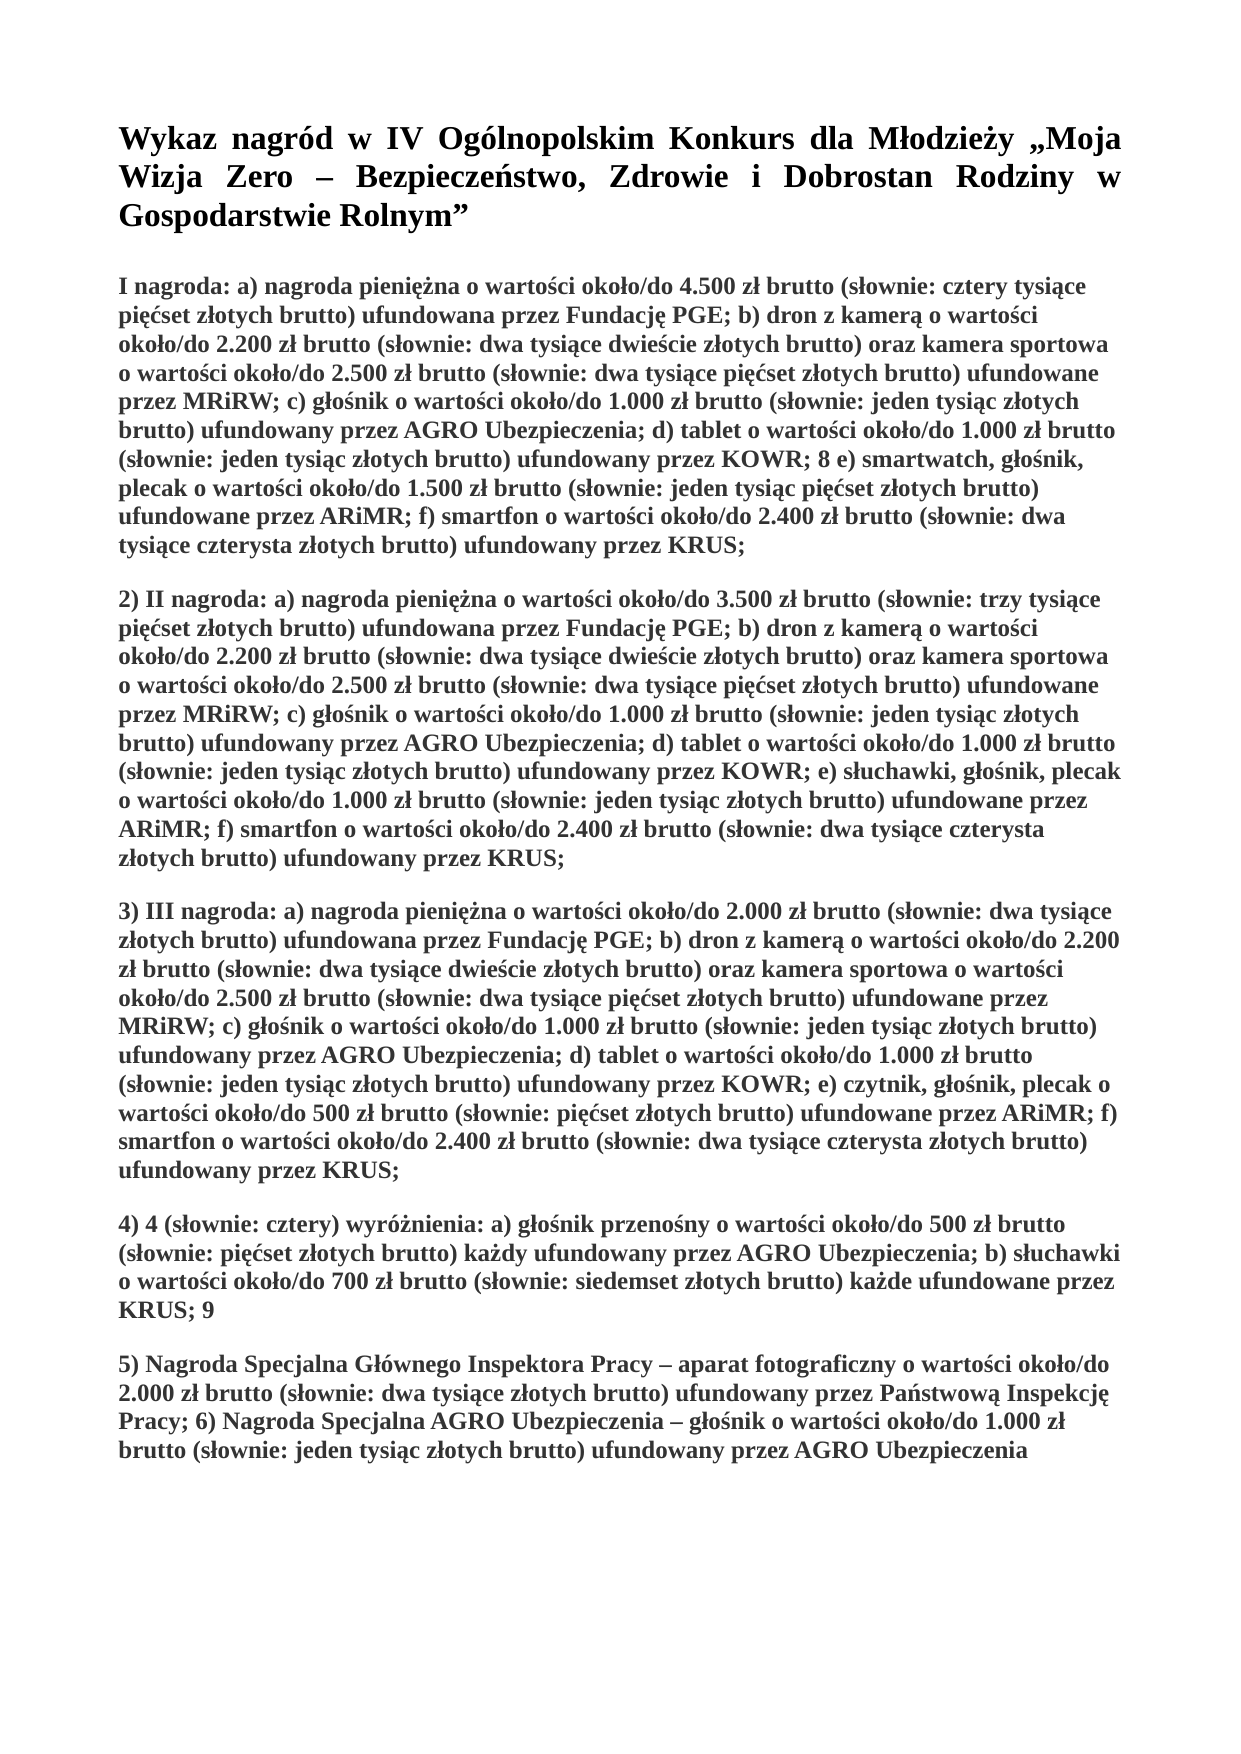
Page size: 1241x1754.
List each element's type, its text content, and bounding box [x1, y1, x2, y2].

text 2) II nagroda: a) nagroda pieniężna o wartości około/do 3.500 zł brutto (słownie: trzy tysiące pięćset złotych brutto) ufundowana przez Fundację PGE; b) dron z kamerą o wartości około/do 2.200 zł brutto (słownie: dwa tysiące dwieście złotych brutto) oraz kamera sportowa o wartości około/do 2.500 zł brutto (słownie: dwa tysiące pięćset złotych brutto) ufundowane przez MRiRW; c) głośnik o wartości około/do 1.000 zł brutto (słownie: jeden tysiąc złotych brutto) ufundowany przez AGRO Ubezpieczenia; d) tablet o wartości około/do 1.000 zł brutto (słownie: jeden tysiąc złotych brutto) ufundowany przez KOWR; e) słuchawki, głośnik, plecak o wartości około/do 1.000 zł brutto (słownie: jeden tysiąc złotych brutto) ufundowane przez ARiMR; f) smartfon o wartości około/do 2.400 zł brutto (słownie: dwa tysiące czterysta złotych brutto) ufundowany przez KRUS; [118, 584, 1122, 871]
text 4) 4 (słownie: cztery) wyróżnienia: a) głośnik przenośny o wartości około/do 500 zł brutto (słownie: pięćset złotych brutto) każdy ufundowany przez AGRO Ubezpieczenia; b) słuchawki o wartości około/do 700 zł brutto (słownie: siedemset złotych brutto) każde ufundowane przez KRUS; 9 [118, 1209, 1122, 1324]
text 3) III nagroda: a) nagroda pieniężna o wartości około/do 2.000 zł brutto (słownie: dwa tysiące złotych brutto) ufundowana przez Fundację PGE; b) dron z kamerą o wartości około/do 2.200 zł brutto (słownie: dwa tysiące dwieście złotych brutto) oraz kamera sportowa o wartości około/do 2.500 zł brutto (słownie: dwa tysiące pięćset złotych brutto) ufundowane przez MRiRW; c) głośnik o wartości około/do 1.000 zł brutto (słownie: jeden tysiąc złotych brutto) ufundowany przez AGRO Ubezpieczenia; d) tablet o wartości około/do 1.000 zł brutto (słownie: jeden tysiąc złotych brutto) ufundowany przez KOWR; e) czytnik, głośnik, plecak o wartości około/do 500 zł brutto (słownie: pięćset złotych brutto) ufundowane przez ARiMR; f) smartfon o wartości około/do 2.400 zł brutto (słownie: dwa tysiące czterysta złotych brutto) ufundowany przez KRUS; [118, 896, 1122, 1184]
text 5) Nagroda Specjalna Głównego Inspektora Pracy – aparat fotograficzny o wartości około/do 2.000 zł brutto (słownie: dwa tysiące złotych brutto) ufundowany przez Państwową Inspekcję Pracy; 6) Nagroda Specjalna AGRO Ubezpieczenia – głośnik o wartości około/do 1.000 zł brutto (słownie: jeden tysiąc złotych brutto) ufundowany przez AGRO Ubezpieczenia [118, 1349, 1122, 1464]
text I nagroda: a) nagroda pieniężna o wartości około/do 4.500 zł brutto (słownie: cztery tysiące pięćset złotych brutto) ufundowana przez Fundację PGE; b) dron z kamerą o wartości około/do 2.200 zł brutto (słownie: dwa tysiące dwieście złotych brutto) oraz kamera sportowa o wartości około/do 2.500 zł brutto (słownie: dwa tysiące pięćset złotych brutto) ufundowane przez MRiRW; c) głośnik o wartości około/do 1.000 zł brutto (słownie: jeden tysiąc złotych brutto) ufundowany przez AGRO Ubezpieczenia; d) tablet o wartości około/do 1.000 zł brutto (słownie: jeden tysiąc złotych brutto) ufundowany przez KOWR; 8 e) smartwatch, głośnik, plecak o wartości około/do 1.500 zł brutto (słownie: jeden tysiąc pięćset złotych brutto) ufundowane przez ARiMR; f) smartfon o wartości około/do 2.400 zł brutto (słownie: dwa tysiące czterysta złotych brutto) ufundowany przez KRUS; [118, 271, 1122, 559]
text Wykaz nagród w IV Ogólnopolskim Konkurs dla Młodzieży „Moja Wizja Zero – Bezpieczeństwo, Zdrowie i Dobrostan Rodziny w Gospodarstwie Rolnym” [118, 118, 1122, 233]
